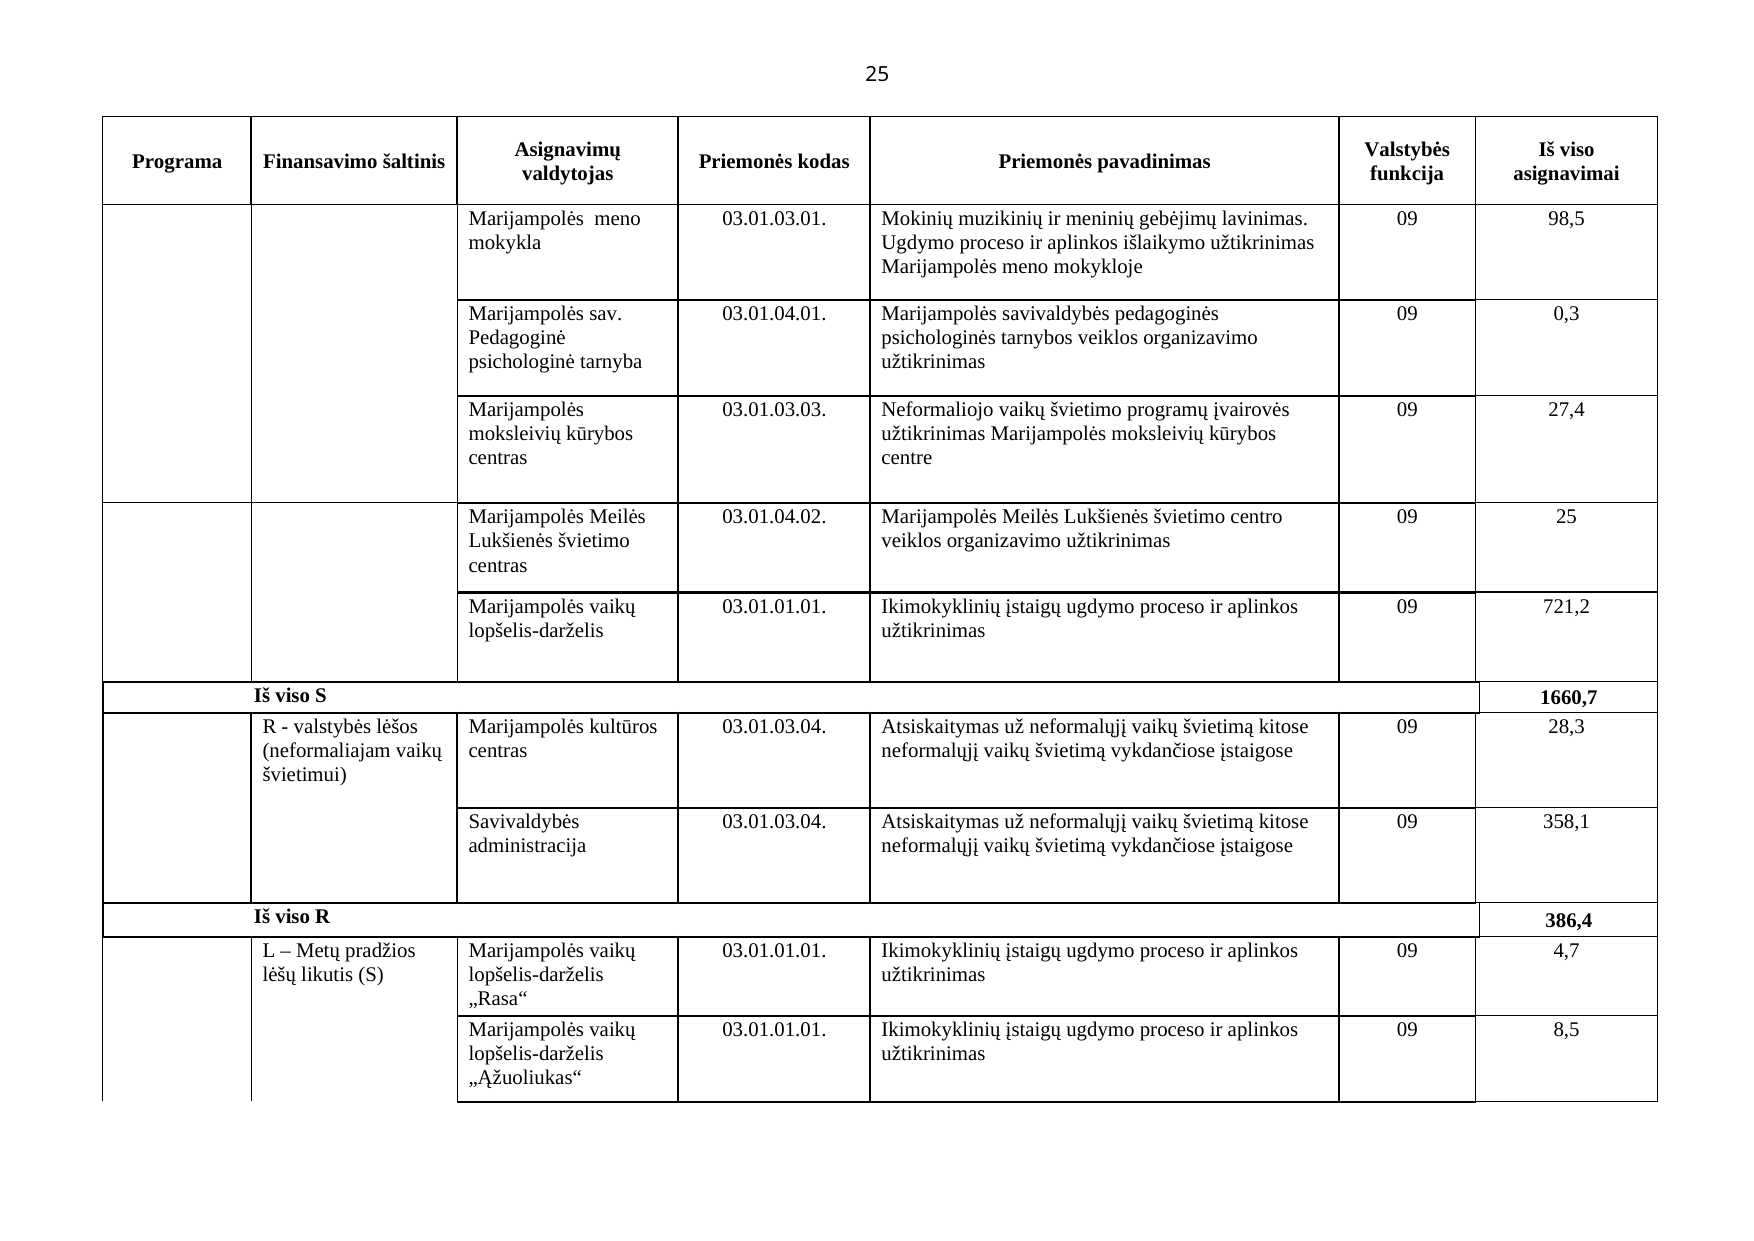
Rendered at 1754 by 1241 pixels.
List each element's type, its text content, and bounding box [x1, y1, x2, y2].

table_cell 0,3 [1476, 300, 1657, 394]
table_header Asignavimų valdytojas [458, 117, 677, 204]
table_cell Marijampolės sav. Pedagoginė psichologinė tarnyba [458, 301, 677, 394]
table_cell 03.01.03.04. [679, 809, 869, 902]
table_cell 4,7 [1476, 937, 1657, 1015]
table_cell 721,2 [1476, 593, 1657, 681]
table_cell Ikimokyklinių įstaigų ugdymo proceso ir aplinkos užtikrinimas [871, 1017, 1338, 1101]
table_cell 09 [1340, 397, 1475, 502]
table_cell 25 [1476, 503, 1657, 591]
table_cell 09 [1340, 809, 1475, 902]
table_cell 27,4 [1476, 396, 1657, 502]
table_cell 09 [1340, 205, 1475, 299]
table_cell 03.01.03.03. [679, 397, 869, 502]
table_cell Marijampolės Meilės Lukšienės švietimo centro veiklos organizavimo užtikrinimas [871, 504, 1338, 591]
table_cell 09 [1340, 301, 1475, 394]
table_cell Savivaldybės administracija [458, 809, 677, 902]
table_cell Marijampolės savivaldybės pedagoginės psichologinės tarnybos veiklos organizavimo užtikrinimas [871, 301, 1338, 394]
table_cell 28,3 [1476, 713, 1657, 807]
table_cell 03.01.01.01. [679, 938, 869, 1015]
table_cell 03.01.04.02. [679, 504, 869, 591]
table_cell 09 [1340, 504, 1475, 591]
table_cell Mokinių muzikinių ir meninių gebėjimų lavinimas. Ugdymo proceso ir aplinkos išlaikymo užtikrinimas Marijampolės meno mokykloje [871, 205, 1338, 299]
table_cell R - valstybės lėšos (neformaliajam vaikų švietimui) [252, 714, 456, 807]
table_cell Marijampolės vaikų lopšelis-darželis „Ąžuoliukas“ [458, 1017, 677, 1101]
table_header Priemonės kodas [679, 117, 869, 204]
table_cell 09 [1340, 594, 1475, 681]
table_cell Neformaliojo vaikų švietimo programų įvairovės užtikrinimas Marijampolės moksleivių kūrybos centre [871, 397, 1338, 502]
table_cell [252, 503, 457, 681]
table_cell 09 [1340, 714, 1475, 807]
table_cell Marijampolės Meilės Lukšienės švietimo centras [458, 504, 677, 591]
table_cell [252, 205, 457, 502]
table_cell [104, 807, 250, 902]
table_cell 358,1 [1476, 808, 1657, 902]
table_cell [103, 938, 251, 1101]
table_cell Ikimokyklinių įstaigų ugdymo proceso ir aplinkos užtikrinimas [871, 938, 1338, 1015]
table_cell Marijampolės meno mokykla [458, 205, 677, 299]
table_header Iš viso asignavimai [1476, 117, 1657, 204]
table_cell Marijampolės moksleivių kūrybos centras [458, 397, 677, 502]
table_cell 98,5 [1476, 205, 1657, 299]
table_cell 386,4 [1480, 903, 1657, 936]
table_cell [104, 714, 250, 807]
table_cell 03.01.01.01. [679, 1017, 869, 1101]
table_cell [252, 807, 456, 902]
table_cell 1660,7 [1480, 682, 1657, 712]
table_cell 09 [1340, 938, 1475, 1015]
table_header Finansavimo šaltinis [252, 117, 456, 204]
table_cell 09 [1340, 1017, 1475, 1101]
table_cell Iš viso R [104, 903, 1479, 936]
table_cell Atsiskaitymas už neformalųjį vaikų švietimą kitose neformalųjį vaikų švietimą vykdančiose įstaigose [871, 809, 1338, 902]
table_cell Atsiskaitymas už neformalųjį vaikų švietimą kitose neformalųjį vaikų švietimą vykdančiose įstaigose [871, 714, 1338, 807]
table_cell Marijampolės vaikų lopšelis-darželis „Rasa“ [458, 938, 677, 1015]
table_cell 03.01.03.01. [679, 205, 869, 299]
table_cell 03.01.04.01. [679, 301, 869, 394]
table_cell Marijampolės vaikų lopšelis-darželis [458, 594, 677, 681]
table_header Programa [103, 117, 250, 204]
table_header Valstybės funkcija [1340, 117, 1475, 204]
table_cell Ikimokyklinių įstaigų ugdymo proceso ir aplinkos užtikrinimas [871, 594, 1338, 681]
table_cell 8,5 [1476, 1016, 1657, 1101]
table_cell Marijampolės kultūros centras [458, 714, 677, 807]
table_cell [103, 205, 251, 502]
table_header Priemonės pavadinimas [871, 117, 1338, 204]
table_cell 03.01.03.04. [679, 714, 869, 807]
table_cell L – Metų pradžios lėšų likutis (S) [252, 938, 457, 1101]
table_cell [103, 503, 251, 681]
table_cell 03.01.01.01. [679, 594, 869, 681]
table_cell Iš viso S [104, 683, 1479, 712]
